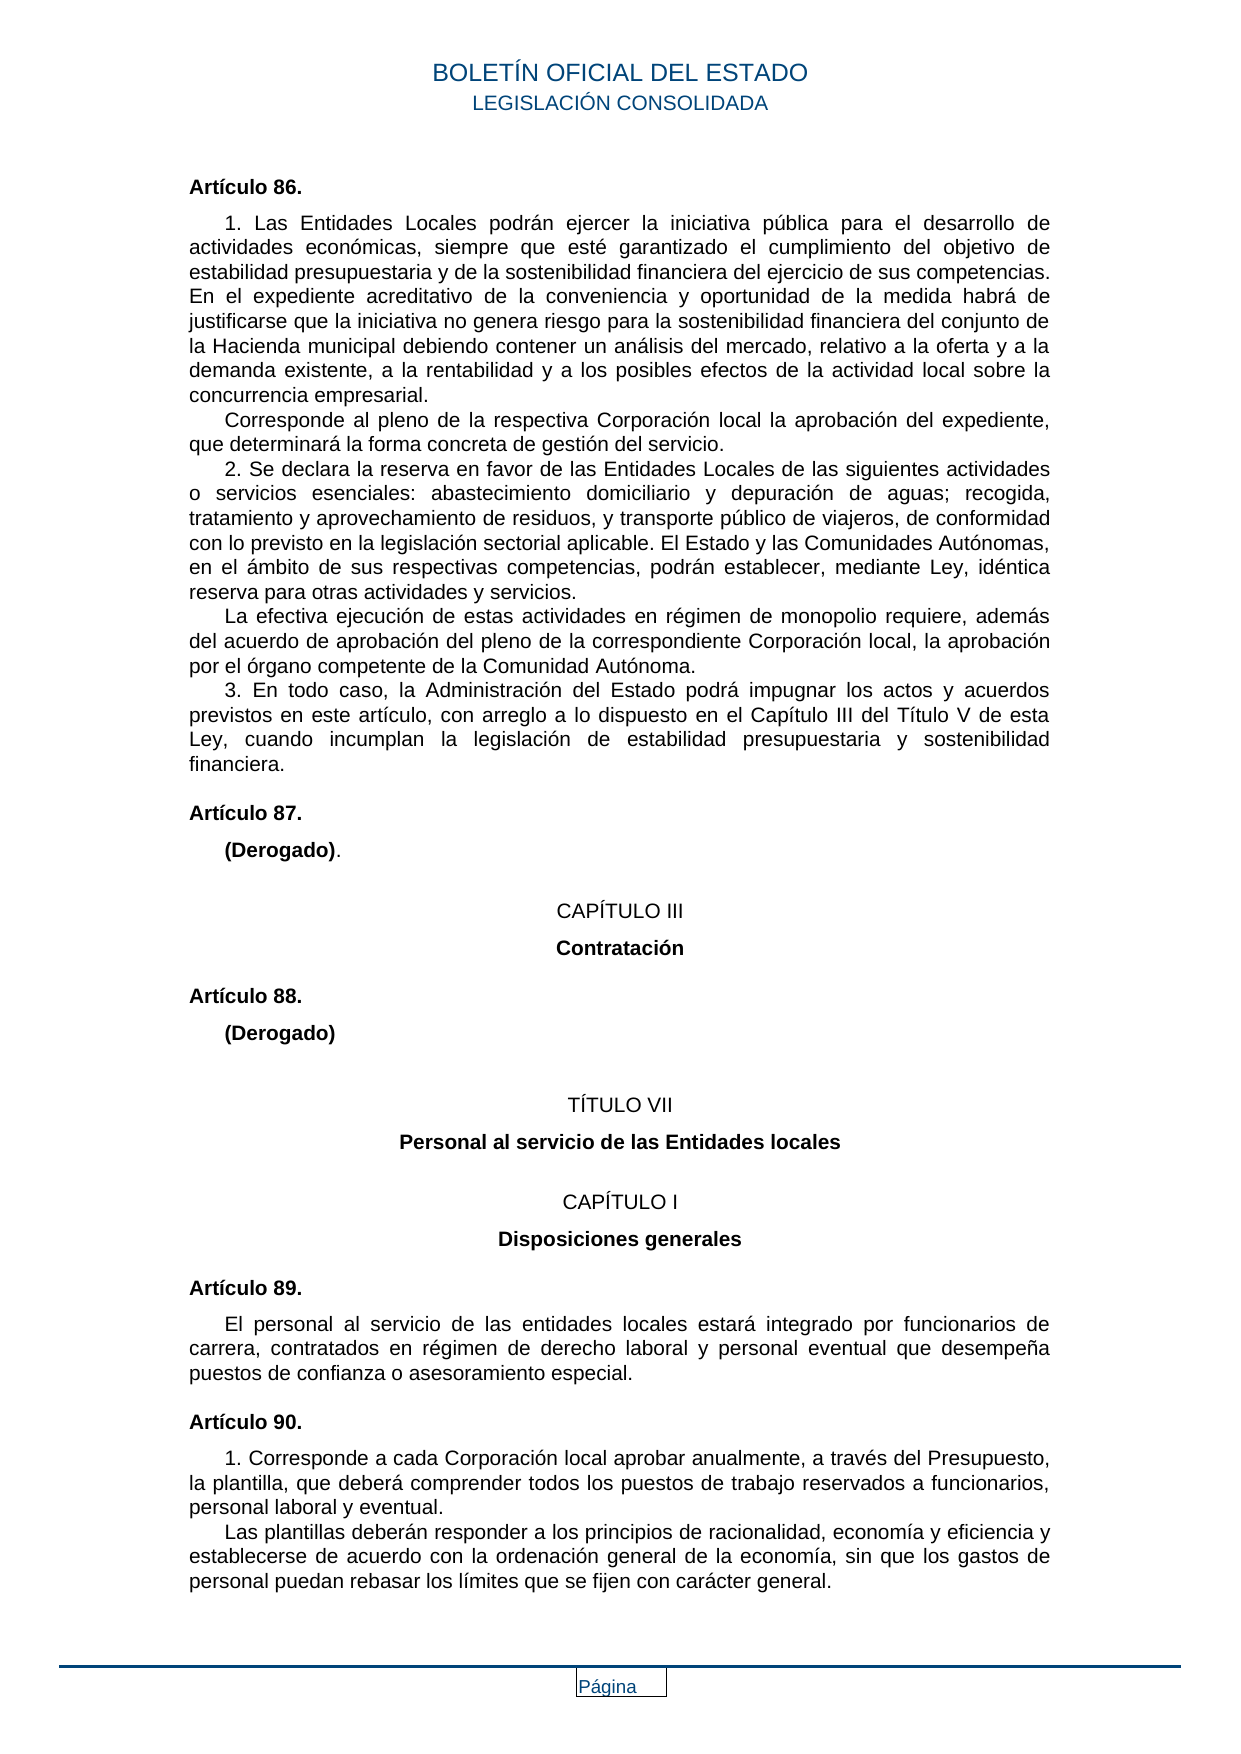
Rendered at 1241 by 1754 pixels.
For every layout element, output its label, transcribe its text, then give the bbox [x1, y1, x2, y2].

list Las Entidades Locales podrán ejercer la iniciativa pública para el desarrollo de actividades económicas, siempre que esté garantizado el cumplimiento del objetivo de estabilidad presupuestaria y de la sostenibilidad financiera del ejercicio de sus competencias. En el expediente acreditativo de la conveniencia y oportunidad de la medida habrá de justificarse que la iniciativa no genera riesgo para la sostenibilidad financiera del conjunto de la Hacienda municipal debiendo contener un análisis del mercado, relativo a la oferta y a la demanda existente, a la rentabilidad y a los posibles efectos de la actividad local sobre la concurrencia empresarial. [189, 211, 1051, 407]
text (Derogado). [224, 837, 1194, 861]
subtitle Contratación [556, 935, 1194, 959]
text Artículo 89. [189, 1276, 1194, 1299]
text La efectiva ejecución de estas actividades en régimen de monopolio requiere, además del acuerdo de aprobación del pleno de la correspondiente Corporación local, la aprobación por el órgano competente de la Comunidad Autónoma. [189, 604, 1051, 677]
text El personal al servicio de las entidades locales estará integrado por funcionarios de carrera, contratados en régimen de derecho laboral y personal eventual que desempeña puestos de confianza o asesoramiento especial. [189, 1312, 1051, 1385]
list Se declara la reserva en favor de las Entidades Locales de las siguientes actividades o servicios esenciales: abastecimiento domiciliario y depuración de aguas; recogida, tratamiento y aprovechamiento de residuos, y transporte público de viajeros, de conformidad con lo previsto en la legislación sectorial aplicable. El Estado y las Comunidades Autónomas, en el ámbito de sus respectivas competencias, podrán establecer, mediante Ley, idéntica reserva para otras actividades y servicios. [189, 457, 1051, 603]
text (Derogado) [224, 1021, 1194, 1045]
subtitle Artículo 90. [189, 1410, 1194, 1434]
text TÍTULO VII [388, 1093, 852, 1117]
subtitle Disposiciones generales [498, 1227, 1194, 1251]
text Corresponde al pleno de la respectiva Corporación local la aprobación del expediente, que determinará la forma concreta de gestión del servicio. [189, 407, 1051, 456]
subtitle Artículo 87. [189, 801, 1194, 825]
subtitle Artículo 86. [189, 174, 1194, 198]
subtitle Personal al servicio de las Entidades locales [388, 1130, 852, 1154]
list Corresponde a cada Corporación local aprobar anualmente, a través del Presupuesto, la plantilla, que deberá comprender todos los puestos de trabajo reservados a funcionarios, personal laboral y eventual. [189, 1446, 1051, 1519]
text CAPÍTULO III [388, 898, 852, 922]
list En todo caso, la Administración del Estado podrá impugnar los actos y acuerdos previstos en este artículo, con arreglo a lo dispuesto en el Capítulo III del Título V de esta Ley, cuando incumplan la legislación de estabilidad presupuestaria y sostenibilidad financiera. [189, 678, 1051, 776]
text Las plantillas deberán responder a los principios de racionalidad, economía y eficiencia y establecerse de acuerdo con la ordenación general de la economía, sin que los gastos de personal puedan rebasar los límites que se fijen con carácter general. [189, 1520, 1051, 1593]
text CAPÍTULO I [388, 1190, 852, 1214]
text Artículo 88. [189, 984, 1194, 1008]
